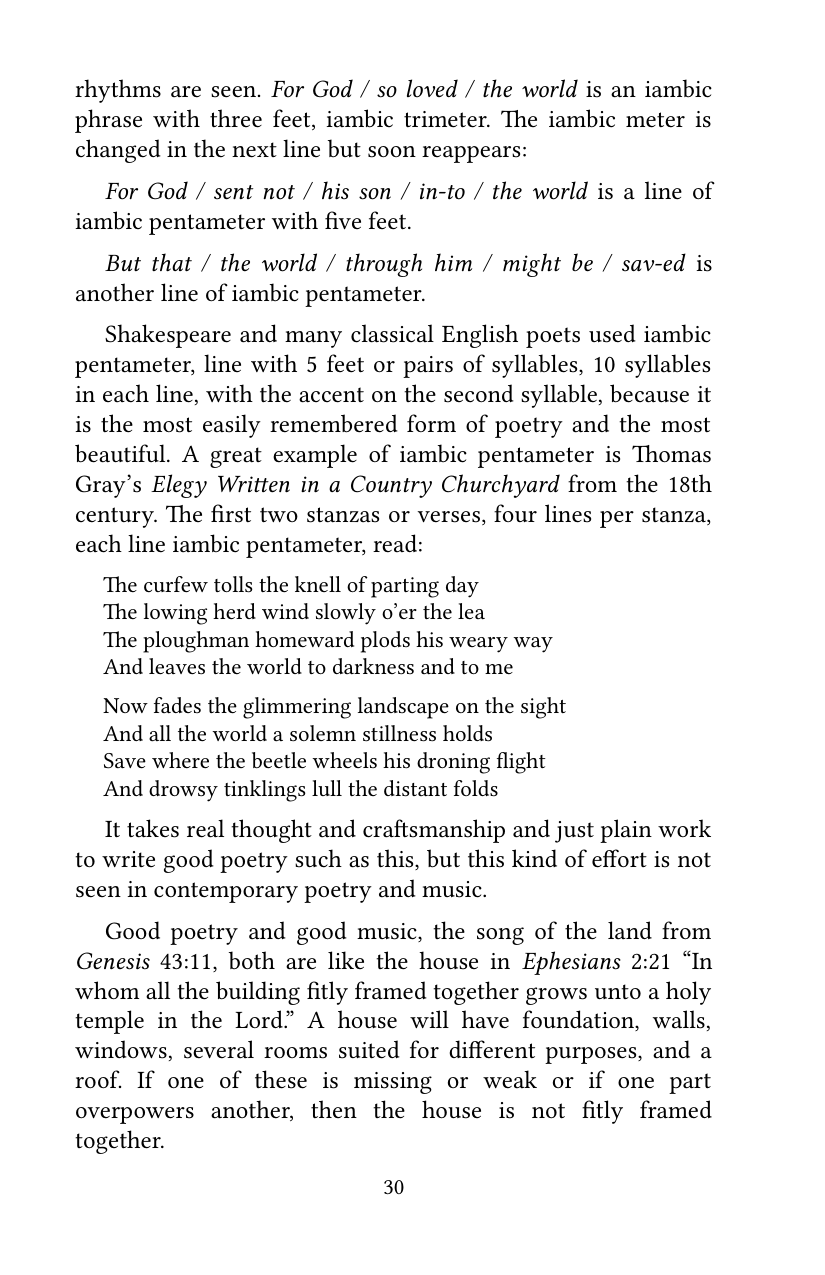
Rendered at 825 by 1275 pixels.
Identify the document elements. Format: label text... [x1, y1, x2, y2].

text For God / sent not / his son / in-to / the world is a line of iambic pentameter with five feet. [75, 177, 712, 235]
text rhythms are seen. For God / so loved / the world is an iambic phrase with three feet, iambic trimeter. The iambic meter is changed in the next line but soon reappears: [75, 75, 712, 163]
text Now fades the glimmering landscape on the sight And all the world a solemn stillness holds Save where the beetle wheels his droning flight And drowsy tinklings lull the distant folds [103, 693, 712, 802]
text It takes real thought and craftsmanship and just plain work to write good poetry such as this, but this kind of effort is not seen in contemporary poetry and music. [75, 815, 712, 903]
text Shakespeare and many classical English poets used iambic pentameter, line with 5 feet or pairs of syllables, 10 syllables in each line, with the accent on the second syllable, because it is the most easily remembered form of poetry and the most beautiful. A great example of iambic pentameter is Thomas Gray’s Elegy Written in a Country Churchyard from the 18th century. The first two stanzas or verses, four lines per stanza, each line iambic pentameter, read: [75, 321, 712, 558]
text But that / the world / through him / might be / sav-ed is another line of iambic pentameter. [75, 249, 712, 307]
text Good poetry and good music, the song of the land from Genesis 43:11, both are like the house in Ephesians 2:21 “In whom all the building fitly framed together grows unto a holy temple in the Lord.” A house will have foundation, walls, windows, several rooms suited for different purposes, and a roof. If one of these is missing or weak or if one part overpowers another, then the house is not fitly framed together. [75, 917, 712, 1155]
text The curfew tolls the knell of parting day The lowing herd wind slowly o’er the lea The ploughman homeward plods his weary way And leaves the world to darkness and to me [103, 572, 712, 680]
